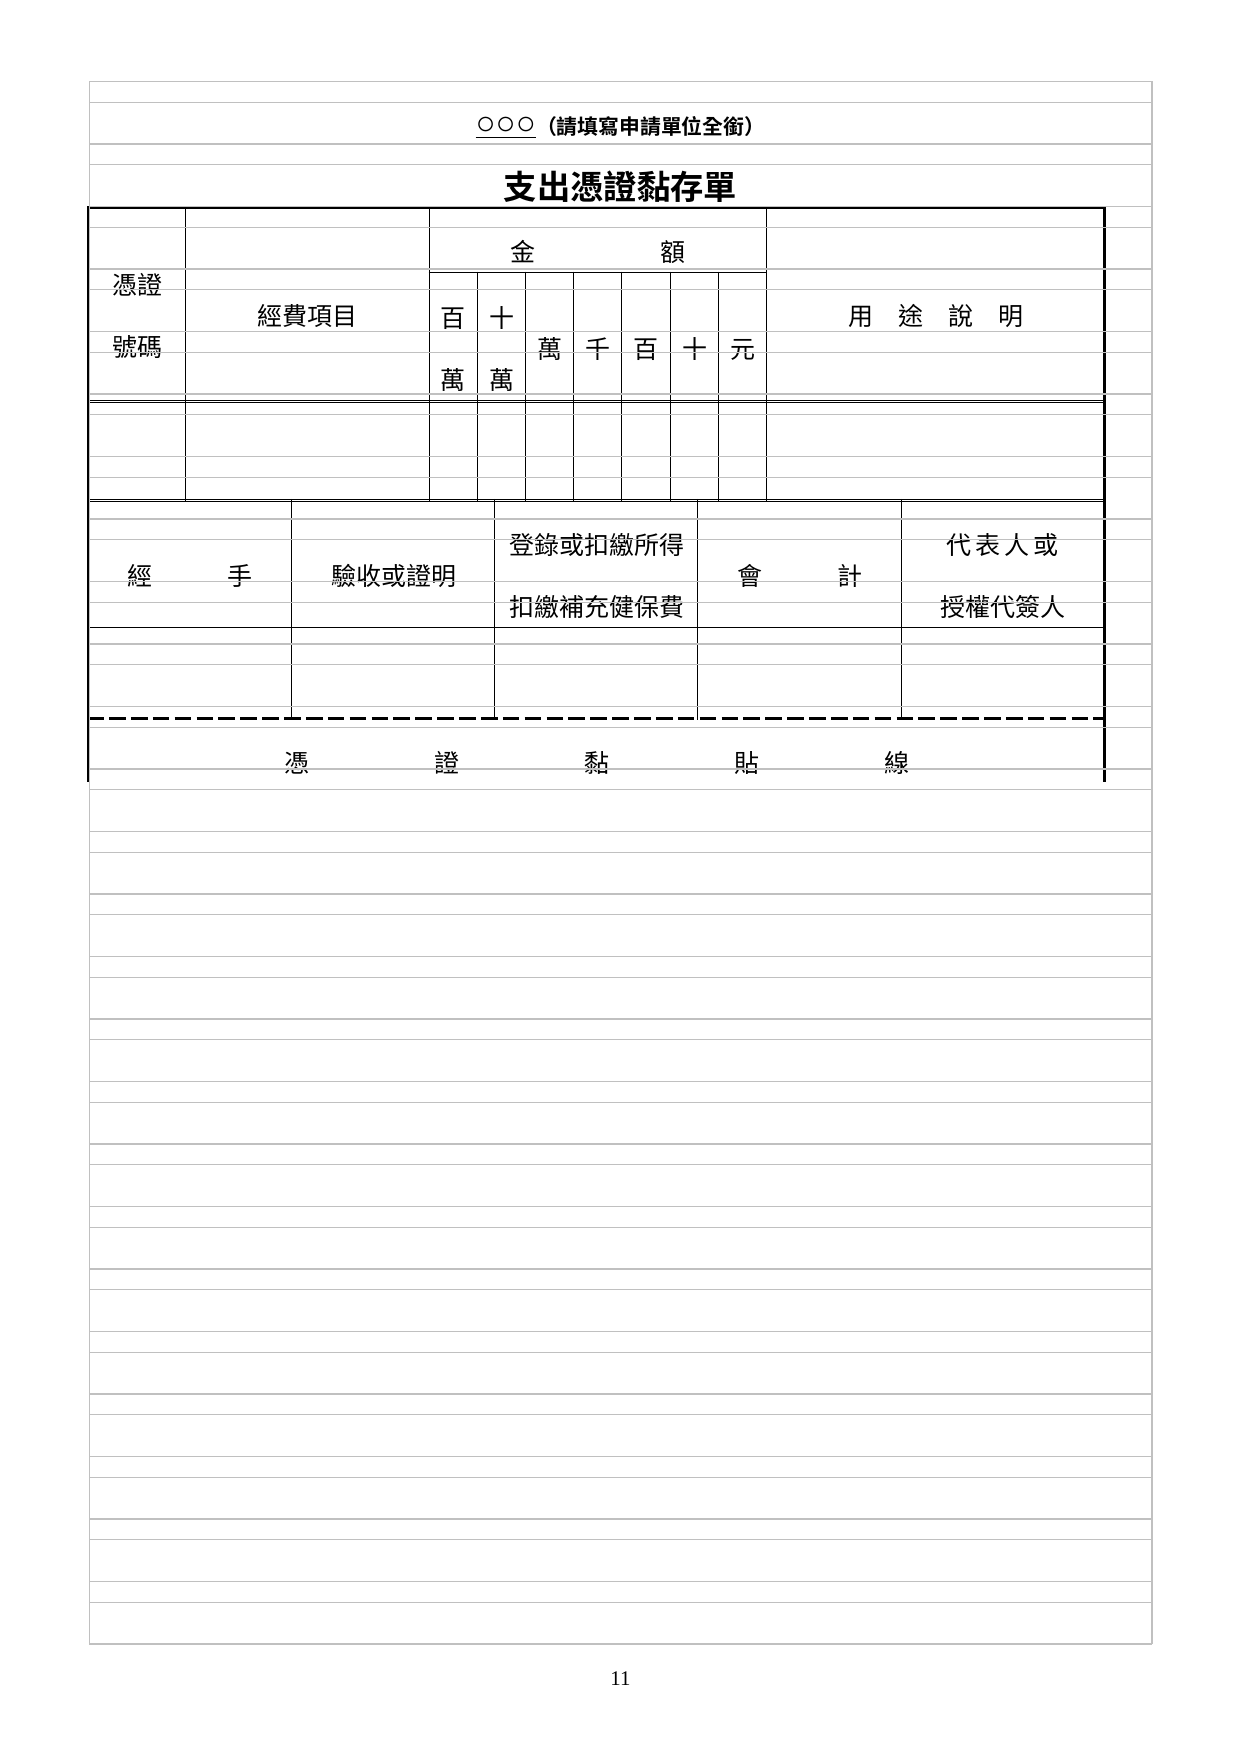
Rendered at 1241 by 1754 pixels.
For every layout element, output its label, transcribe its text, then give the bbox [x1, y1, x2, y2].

table_cell [622, 478, 670, 499]
table_cell 經 手 [90, 502, 291, 518]
table_cell 憑 證 黏 貼 線 [90, 770, 1103, 782]
table_cell [292, 707, 494, 717]
table_header [186, 395, 429, 400]
table_cell 憑 證 黏 貼 線 [90, 728, 1103, 768]
table_header [430, 209, 766, 227]
table_header [186, 353, 429, 393]
table_cell [622, 403, 670, 414]
table_cell [902, 665, 1103, 706]
table_cell [430, 273, 477, 289]
table_header 用 途 說 明 [767, 290, 1103, 331]
table_cell [495, 645, 697, 664]
table_cell 千 [574, 290, 621, 331]
table_cell [671, 478, 718, 499]
table_cell [430, 403, 477, 414]
table_cell [671, 457, 718, 477]
table_cell 十 [671, 290, 718, 331]
table_cell 萬 [430, 353, 477, 393]
table_cell 會 計 [698, 603, 901, 627]
table_header [186, 228, 429, 268]
table_cell 百 [639, 353, 652, 357]
table_cell [430, 457, 477, 477]
table_cell [478, 415, 525, 456]
text ○○○（請填寫申請單位全銜） [90, 103, 1151, 143]
table_cell [430, 415, 477, 456]
table_cell 元 [719, 353, 766, 393]
table_cell [574, 478, 621, 499]
table_cell 百 [622, 395, 670, 400]
table_cell [478, 403, 525, 414]
table_cell [526, 457, 573, 477]
table_cell [292, 628, 494, 643]
table_cell 萬 [526, 290, 573, 331]
table_cell [90, 645, 291, 664]
table_cell 百 [622, 273, 670, 289]
table_cell 千 [574, 332, 621, 352]
table_cell [698, 707, 901, 717]
table_cell 會 計 [698, 520, 901, 539]
table_cell 驗收或證明 [292, 520, 494, 539]
table_cell [90, 457, 185, 477]
text [90, 145, 1151, 164]
table_header [767, 353, 1103, 393]
table_cell 驗收或證明 [292, 603, 494, 627]
table_cell 千 [574, 273, 621, 289]
table_cell 十 [478, 290, 525, 331]
table_cell 萬 [526, 395, 573, 400]
table_cell [526, 403, 573, 414]
table_cell 十 [671, 332, 718, 352]
table_cell [292, 645, 494, 664]
table_cell [767, 478, 1103, 499]
table_cell [186, 478, 429, 499]
table_cell 登錄或扣繳所得 扣繳補充健保費 [495, 502, 697, 518]
table_cell 萬 [526, 332, 573, 352]
table_cell 十 [671, 395, 718, 400]
table_cell 百 [622, 353, 670, 393]
table_cell 經 手 [90, 520, 291, 539]
table_cell 萬 [478, 353, 525, 393]
table_cell [719, 457, 766, 477]
table_cell [478, 332, 525, 352]
table_header 憑證 號碼 [90, 209, 185, 227]
table_cell [90, 478, 185, 499]
table_cell 經 手 [90, 540, 291, 581]
table_cell [90, 707, 291, 717]
table_cell [186, 403, 429, 414]
table_cell 經 手 [90, 603, 291, 627]
table_cell 萬 [526, 273, 573, 289]
table_cell [767, 403, 1103, 414]
table_cell 驗收或證明 [292, 540, 494, 581]
table_cell [495, 628, 697, 643]
table_cell 登錄或扣繳所得 扣繳補充健保費 [495, 520, 697, 539]
table_cell 登錄或扣繳所得 扣繳補充健保費 [495, 540, 697, 581]
table_cell [719, 415, 766, 456]
table_cell 百 [622, 290, 670, 331]
table_cell [430, 395, 477, 400]
table_cell [430, 332, 477, 352]
table_cell 會 計 [698, 540, 901, 581]
table_cell [698, 628, 901, 643]
table_cell 元 [719, 332, 766, 352]
table_cell [671, 403, 718, 414]
table_cell 百 [430, 290, 477, 331]
table_cell 憑 證 黏 貼 線 [90, 717, 1103, 727]
table_cell [719, 403, 766, 414]
table_cell [292, 665, 494, 706]
table_cell [767, 457, 1103, 477]
table_cell [478, 478, 525, 499]
table_cell [478, 395, 525, 400]
table_cell 元 [719, 273, 766, 289]
table_cell [719, 478, 766, 499]
table_cell [698, 645, 901, 664]
table_cell 千 [574, 395, 621, 400]
table_cell 會 計 [698, 582, 901, 602]
table_cell [478, 273, 525, 289]
table_cell 十 [671, 273, 718, 289]
table_cell 登錄或扣繳所得 扣繳補充健保費 [495, 603, 697, 627]
text [90, 82, 1151, 102]
table_cell 會 計 [698, 502, 901, 518]
table_cell [478, 457, 525, 477]
table_cell 代表人或 授權代簽人 [902, 502, 1103, 518]
table_header 憑證 號碼 [90, 270, 185, 289]
table_cell 萬 [526, 353, 573, 393]
table_cell [902, 628, 1103, 643]
table_header 憑證 號碼 [90, 332, 185, 352]
table_header 憑證 號碼 [90, 395, 185, 400]
table_cell 代表人或 授權代簽人 [902, 582, 1103, 602]
table_cell [622, 457, 670, 477]
table_cell 驗收或證明 [292, 502, 494, 518]
table_cell [495, 665, 697, 706]
table_header 憑證 號碼 [90, 290, 185, 331]
table_header 經費項目 [186, 290, 429, 331]
table_header [767, 332, 1103, 352]
table_header 憑證 號碼 [90, 228, 185, 268]
table_cell 代表人或 授權代簽人 [902, 540, 1103, 581]
table_cell [186, 415, 429, 456]
table_cell [698, 665, 901, 706]
table_cell [495, 707, 697, 717]
table_cell 千 [574, 353, 621, 393]
table_cell [574, 403, 621, 414]
table_cell 元 [719, 290, 766, 331]
table_cell 驗收或證明 [292, 582, 494, 602]
table_header 憑證 號碼 [90, 353, 185, 393]
table_cell [186, 457, 429, 477]
table_cell [902, 645, 1103, 664]
table_header [767, 209, 1103, 227]
table_cell [574, 457, 621, 477]
table_cell 百 [622, 332, 670, 352]
table_cell 代表人或 授權代簽人 [902, 520, 1103, 539]
table_cell [671, 415, 718, 456]
table_cell 百 [639, 346, 652, 350]
table_header [186, 209, 429, 227]
table_cell [902, 707, 1103, 717]
table_cell [90, 403, 185, 414]
table_cell [90, 665, 291, 706]
table_cell [90, 415, 185, 456]
table_cell 登錄或扣繳所得 扣繳補充健保費 [495, 582, 697, 602]
table_header [767, 270, 1103, 289]
table_header [186, 332, 429, 352]
table_header [767, 395, 1103, 400]
table_cell [767, 415, 1103, 456]
table_cell 代表人或 授權代簽人 [902, 603, 1103, 627]
table_header [186, 270, 429, 289]
table_cell [526, 415, 573, 456]
table_cell 元 [719, 395, 766, 400]
table_cell 十 [671, 353, 718, 393]
table_cell [90, 628, 291, 643]
table_header 金 額 [430, 228, 766, 268]
table_cell [526, 478, 573, 499]
table_cell [430, 478, 477, 499]
table_cell [574, 415, 621, 456]
table_header [767, 228, 1103, 268]
table_cell 經 手 [90, 582, 291, 602]
text 支出憑證黏存單 [90, 165, 1151, 206]
table_cell [622, 415, 670, 456]
